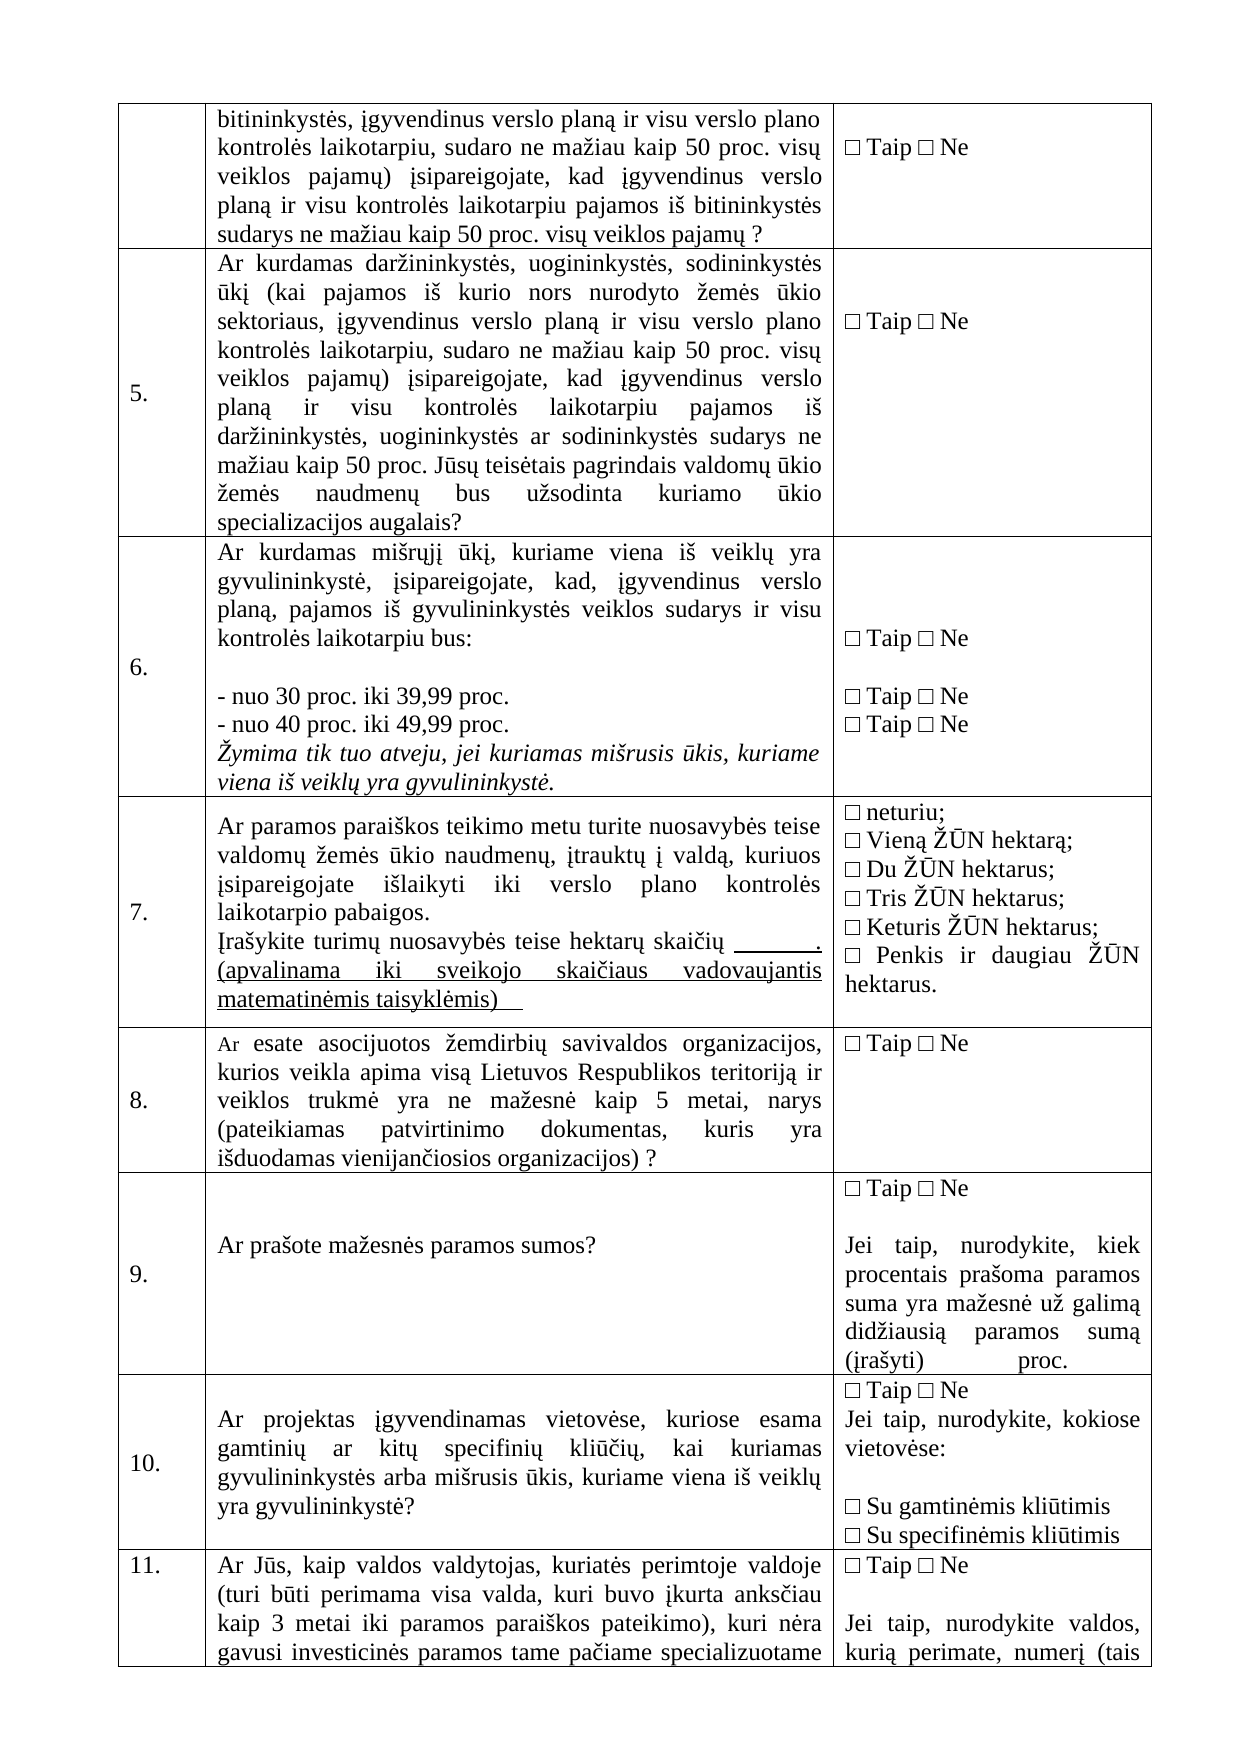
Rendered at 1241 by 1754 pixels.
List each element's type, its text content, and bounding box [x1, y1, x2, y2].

table_cell □ neturiu; □ Vieną ŽŪN hektarą; □ Du ŽŪN hektarus; □ Tris ŽŪN hektarus; □ Keturis ŽŪN hektarus; □ Penkis ir daugiau ŽŪN hektarus. [834, 797, 1151, 1027]
table_cell Ar kurdamas mišrųjį ūkį, kuriame viena iš veiklų yra gyvulininkystė, įsipareigojate, kad, įgyvendinus verslo planą, pajamos iš gyvulininkystės veiklos sudarys ir visu kontrolės laikotarpiu bus: - nuo 30 proc. iki 39,99 proc. - nuo 40 proc. iki 49,99 proc. Žymima tik tuo atveju, jei kuriamas mišrusis ūkis, kuriame viena iš veiklų yra gyvulininkystė. [206, 537, 833, 796]
table_cell 6. [119, 537, 205, 796]
table_cell 11. [119, 1550, 205, 1666]
table_cell 7. [119, 797, 205, 1027]
table_cell Ar esate asocijuotos žemdirbių savivaldos organizacijos, kurios veikla apima visą Lietuvos Respublikos teritoriją ir veiklos trukmė yra ne mažesnė kaip 5 metai, narys (pateikiamas patvirtinimo dokumentas, kuris yra išduodamas vienijančiosios organizacijos) ? [206, 1028, 833, 1172]
table_cell 8. [119, 1028, 205, 1172]
table_cell 5. [119, 249, 205, 536]
table_cell 9. [119, 1173, 205, 1374]
table_cell 10. [119, 1375, 205, 1549]
table_cell Ar prašote mažesnės paramos sumos? [206, 1173, 833, 1374]
table_cell □ Taip □ Ne Jei taip, nurodykite, kiek procentais prašoma paramos suma yra mažesnė už galimą didžiausią paramos sumą (įrašyti) proc. [834, 1173, 1151, 1374]
table_cell □ Taip □ Ne Jei taip, nurodykite valdos, kurią perimate, numerį (tais [834, 1550, 1151, 1666]
table_cell bitininkystės, įgyvendinus verslo planą ir visu verslo plano kontrolės laikotarpiu, sudaro ne mažiau kaip 50 proc. visų veiklos pajamų) įsipareigojate, kad įgyvendinus verslo planą ir visu kontrolės laikotarpiu pajamos iš bitininkystės sudarys ne mažiau kaip 50 proc. visų veiklos pajamų ? [206, 104, 833, 247]
table_cell □ Taip □ Ne [834, 1028, 1151, 1172]
table_cell Ar Jūs, kaip valdos valdytojas, kuriatės perimtoje valdoje (turi būti perimama visa valda, kuri buvo įkurta anksčiau kaip 3 metai iki paramos paraiškos pateikimo), kuri nėra gavusi investicinės paramos tame pačiame specializuotame [206, 1550, 833, 1666]
table_cell □ Taip □ Ne [834, 249, 1151, 536]
table_cell □ Taip □ Ne □ Taip □ Ne □ Taip □ Ne [834, 537, 1151, 796]
table_cell Ar paramos paraiškos teikimo metu turite nuosavybės teise valdomų žemės ūkio naudmenų, įtrauktų į valdą, kuriuos įsipareigojate išlaikyti iki verslo plano kontrolės laikotarpio pabaigos. Įrašykite turimų nuosavybės teise hektarų skaičių . (apvalinama iki sveikojo skaičiaus vadovaujantis matematinėmis taisyklėmis) [206, 797, 833, 1027]
table_cell □ Taip □ Ne [834, 104, 1151, 247]
table_cell Ar kurdamas daržininkystės, uogininkystės, sodininkystės ūkį (kai pajamos iš kurio nors nurodyto žemės ūkio sektoriaus, įgyvendinus verslo planą ir visu verslo plano kontrolės laikotarpiu, sudaro ne mažiau kaip 50 proc. visų veiklos pajamų) įsipareigojate, kad įgyvendinus verslo planą ir visu kontrolės laikotarpiu pajamos iš daržininkystės, uogininkystės ar sodininkystės sudarys ne mažiau kaip 50 proc. Jūsų teisėtais pagrindais valdomų ūkio žemės naudmenų bus užsodinta kuriamo ūkio specializacijos augalais? [206, 249, 833, 536]
table_cell Ar projektas įgyvendinamas vietovėse, kuriose esama gamtinių ar kitų specifinių kliūčių, kai kuriamas gyvulininkystės arba mišrusis ūkis, kuriame viena iš veiklų yra gyvulininkystė? [206, 1375, 833, 1549]
table_cell [119, 104, 205, 247]
